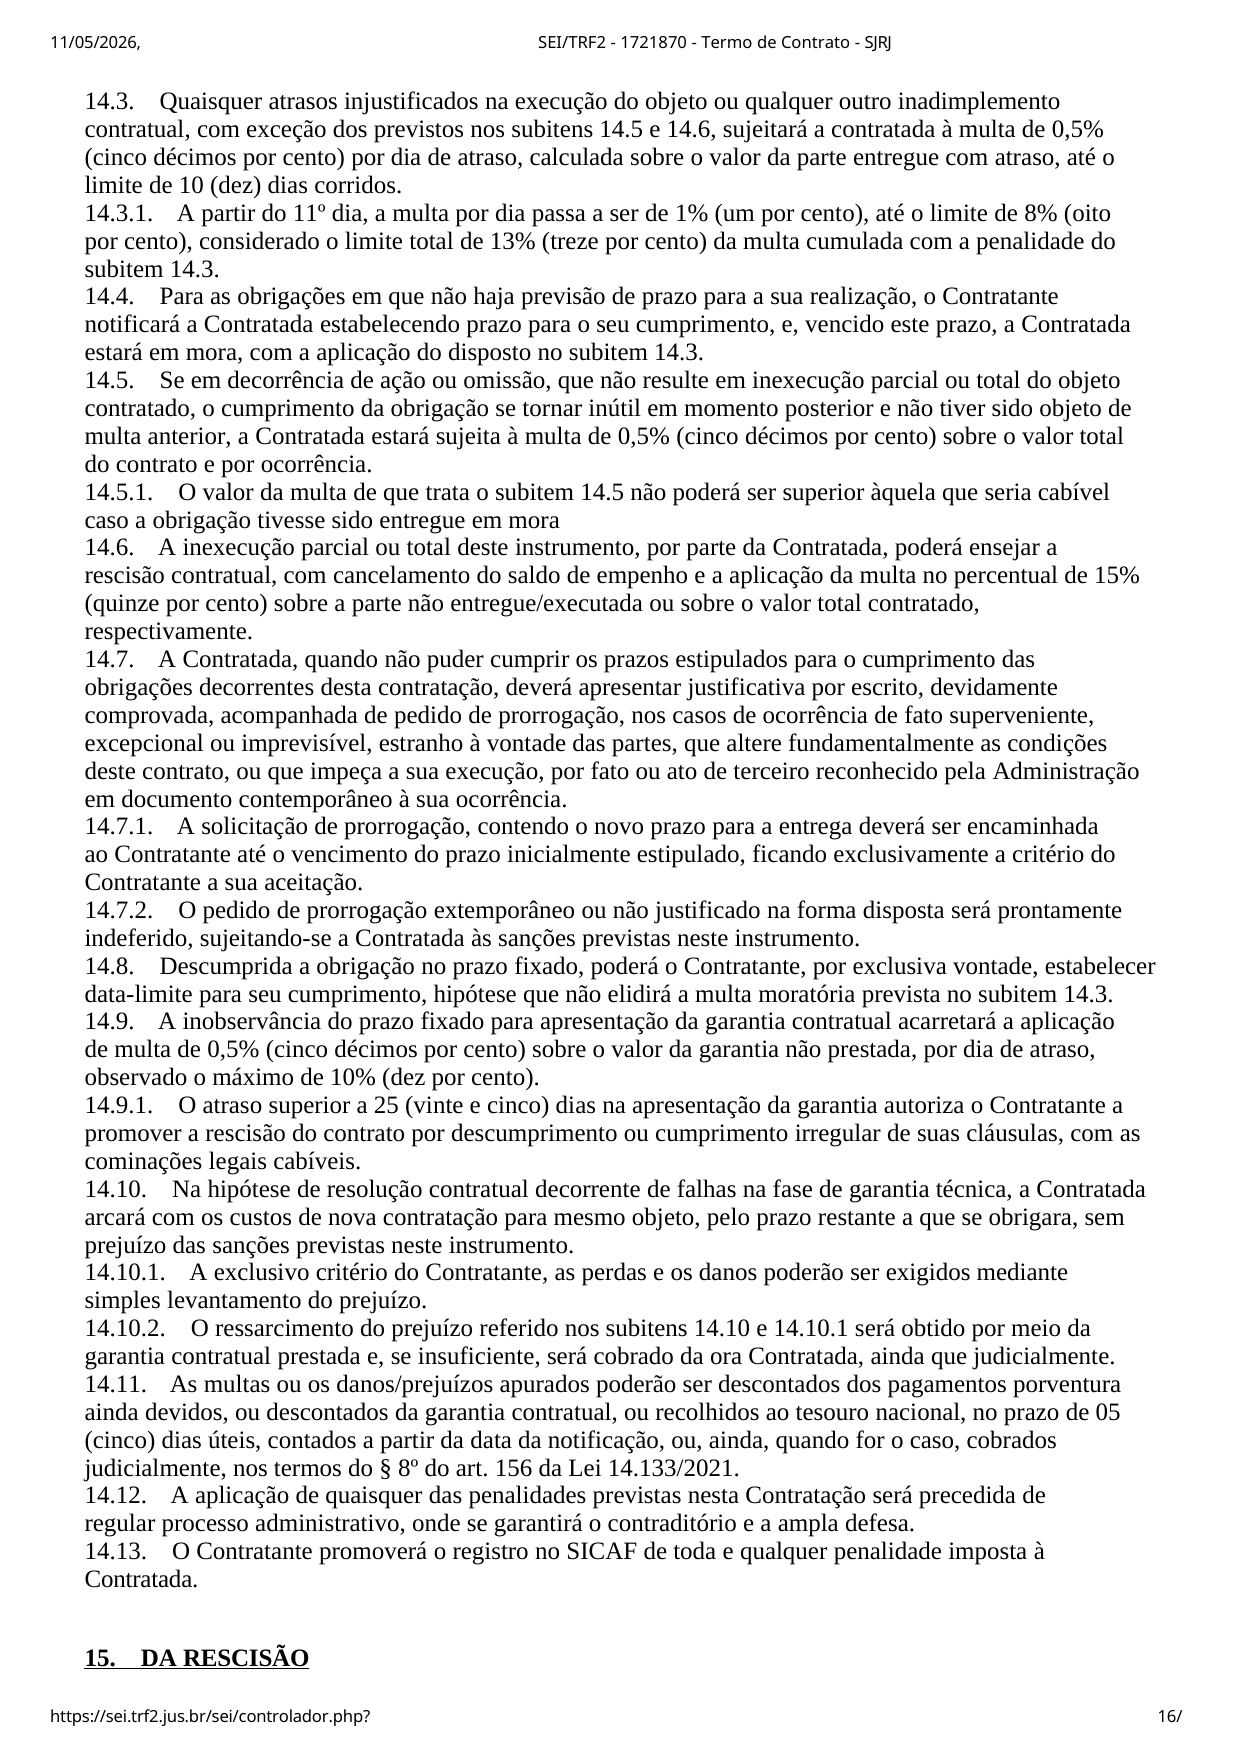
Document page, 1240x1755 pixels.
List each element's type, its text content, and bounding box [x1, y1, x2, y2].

list Se em decorrência de ação ou omissão, que não resulte em inexecução parcial ou total do objeto contratado, o cumprimento da obrigação se tornar inútil em momento posterior e não tiver sido objeto de multa anterior, a Contratada estará sujeita à multa de 0,5% (cinco décimos por cento) sobre o valor total do contrato e por ocorrência. [84, 366, 1154, 478]
list A inexecução parcial ou total deste instrumento, por parte da Contratada, poderá ensejar a rescisão contratual, com cancelamento do saldo de empenho e a aplicação da multa no percentual de 15% (quinze por cento) sobre a parte não entregue/executada ou sobre o valor total contratado, respectivamente. [84, 533, 1143, 645]
list O atraso superior a 25 (vinte e cinco) dias na apresentação da garantia autoriza o Contratante a promover a rescisão do contrato por descumprimento ou cumprimento irregular de suas cláusulas, com as cominações legais cabíveis. [84, 1091, 1141, 1175]
list As multas ou os danos/prejuízos apurados poderão ser descontados dos pagamentos porventura ainda devidos, ou descontados da garantia contratual, ou recolhidos ao tesouro nacional, no prazo de 05 (cinco) dias úteis, contados a partir da data da notificação, ou, ainda, quando for o caso, cobrados judicialmente, nos termos do § 8º do art. 156 da Lei 14.133/2021. [84, 1370, 1122, 1482]
list A partir do 11º dia, a multa por dia passa a ser de 1% (um por cento), até o limite de 8% (oito por cento), considerado o limite total de 13% (treze por cento) da multa cumulada com a penalidade do subitem 14.3. [84, 199, 1148, 283]
list O valor da multa de que trata o subitem 14.5 não poderá ser superior àquela que seria cabível caso a obrigação tivesse sido entregue em mora [84, 478, 1110, 533]
list O Contratante promoverá o registro no SICAF de toda e qualquer penalidade imposta à Contratada. [84, 1537, 1045, 1593]
list A Contratada, quando não puder cumprir os prazos estipulados para o cumprimento das obrigações decorrentes desta contratação, deverá apresentar justificativa por escrito, devidamente comprovada, acompanhada de pedido de prorrogação, nos casos de ocorrência de fato superveniente, excepcional ou imprevisível, estranho à vontade das partes, que altere fundamentalmente as condições deste contrato, ou que impeça a sua execução, por fato ou ato de terceiro reconhecido pela Administração em documento contemporâneo à sua ocorrência. [84, 645, 1148, 812]
list A exclusivo critério do Contratante, as perdas e os danos poderão ser exigidos mediante simples levantamento do prejuízo. [84, 1258, 1150, 1314]
list A aplicação de quaisquer das penalidades previstas nesta Contratação será precedida de regular processo administrativo, onde se garantirá o contraditório e a ampla defesa. [84, 1482, 1122, 1537]
list DA RESCISÃO [84, 1643, 1181, 1672]
list A solicitação de prorrogação, contendo o novo prazo para a entrega deverá ser encaminhada ao Contratante até o vencimento do prazo inicialmente estipulado, ficando exclusivamente a critério do Contratante a sua aceitação. [84, 812, 1127, 896]
list A inobservância do prazo fixado para apresentação da garantia contratual acarretará a aplicação de multa de 0,5% (cinco décimos por cento) sobre o valor da garantia não prestada, por dia de atraso, observado o máximo de 10% (dez por cento). [84, 1008, 1143, 1091]
list O pedido de prorrogação extemporâneo ou não justificado na forma disposta será prontamente indeferido, sujeitando-se a Contratada às sanções previstas neste instrumento. [84, 896, 1123, 952]
list Quaisquer atrasos injustificados na execução do objeto ou qualquer outro inadimplemento contratual, com exceção dos previstos nos subitens 14.5 e 14.6, sujeitará a contratada à multa de 0,5% (cinco décimos por cento) por dia de atraso, calculada sobre o valor da parte entregue com atraso, até o limite de 10 (dez) dias corridos. [84, 87, 1115, 199]
list Descumprida a obrigação no prazo fixado, poderá o Contratante, por exclusiva vontade, estabelecer data-limite para seu cumprimento, hipótese que não elidirá a multa moratória prevista no subitem 14.3. [84, 952, 1156, 1008]
list Para as obrigações em que não haja previsão de prazo para a sua realização, o Contratante notificará a Contratada estabelecendo prazo para o seu cumprimento, e, vencido este prazo, a Contratada estará em mora, com a aplicação do disposto no subitem 14.3. [84, 283, 1131, 366]
list O ressarcimento do prejuízo referido nos subitens 14.10 e 14.10.1 será obtido por meio da garantia contratual prestada e, se insuficiente, será cobrado da ora Contratada, ainda que judicialmente. [84, 1314, 1116, 1370]
list Na hipótese de resolução contratual decorrente de falhas na fase de garantia técnica, a Contratada arcará com os custos de nova contratação para mesmo objeto, pelo prazo restante a que se obrigara, sem prejuízo das sanções previstas neste instrumento. [84, 1175, 1146, 1258]
